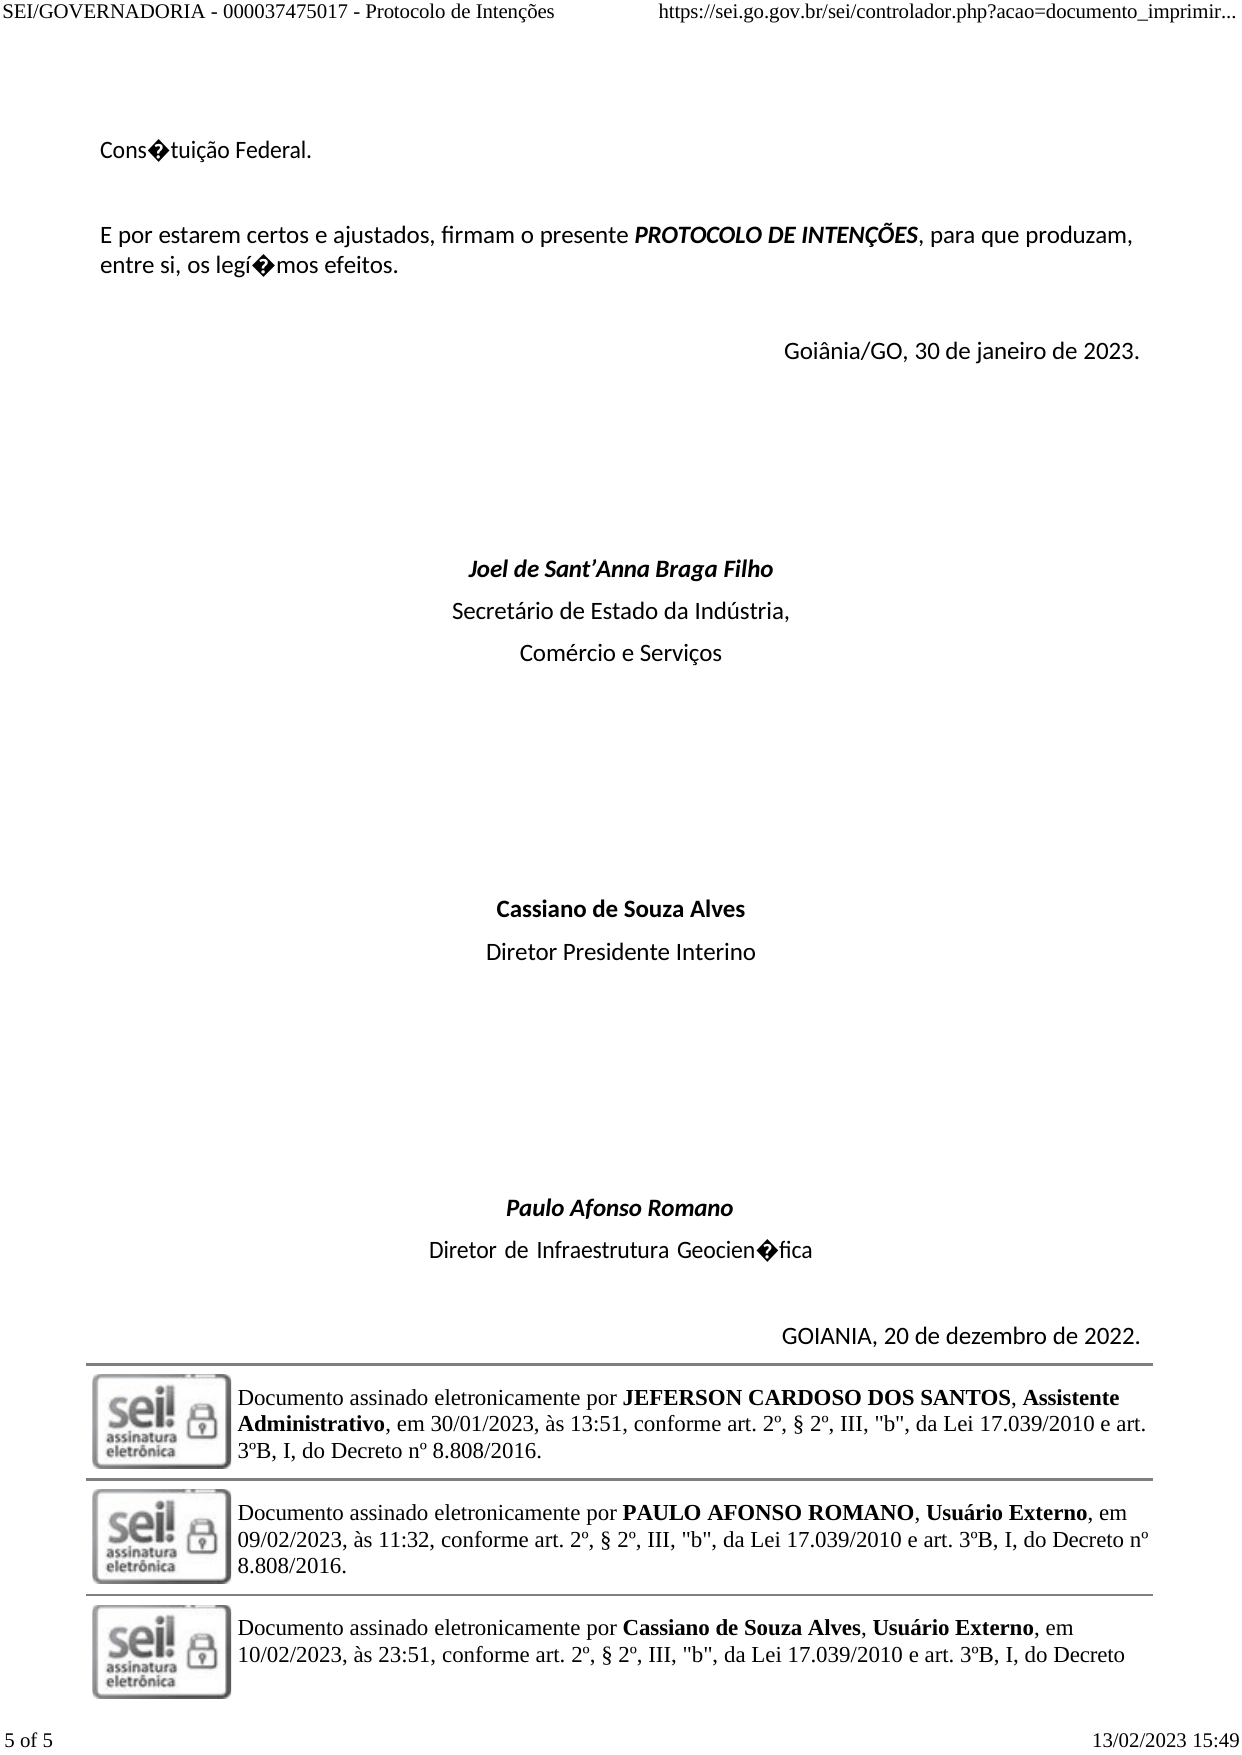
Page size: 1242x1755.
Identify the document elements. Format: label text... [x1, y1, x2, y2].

text Goiânia/GO, 30 de janeiro de 2023. [784, 335, 1242, 366]
text E por estarem certos e ajustados, ﬁrmam o presente PROTOCOLO DE INTENÇÕES, para que produzam, entre si, os legí�mos efeitos. [100, 219, 1142, 280]
text Documento assinado eletronicamente por Cassiano de Souza Alves, Usuário Externo, em 10/02/2023, às 23:51, conforme art. 2º, § 2º, III, "b", da Lei 17.039/2010 e art. 3ºB, I, do Decreto [237, 1614, 1135, 1667]
text Joel de Sant’Anna Braga Filho Secretário de Estado da Indústria, Comércio e Serviços [451, 553, 791, 668]
text GOIANIA, 20 de dezembro de 2022. [237, 1320, 1242, 1351]
text Documento assinado eletronicamente por PAULO AFONSO ROMANO, Usuário Externo, em 09/02/2023, às 11:32, conforme art. 2º, § 2º, III, "b", da Lei 17.039/2010 e art. 3ºB, I, do Decreto nº 8.808/2016. [237, 1499, 1160, 1579]
text Diretor Presidente Interino [302, 936, 940, 966]
text Cons�tuição Federal. [100, 134, 1242, 165]
text Paulo Afonso Romano [302, 1192, 940, 1222]
text Diretor de Infraestrutura Geocien�ﬁca [302, 1235, 940, 1265]
subtitle Cassiano de Souza Alves [302, 893, 940, 923]
text Documento assinado eletronicamente por JEFERSON CARDOSO DOS SANTOS, Assistente Administrativo, em 30/01/2023, às 13:51, conforme art. 2º, § 2º, III, "b", da Lei 17.039/2010 e art. 3ºB, I, do Decreto nº 8.808/2016. [237, 1384, 1160, 1463]
